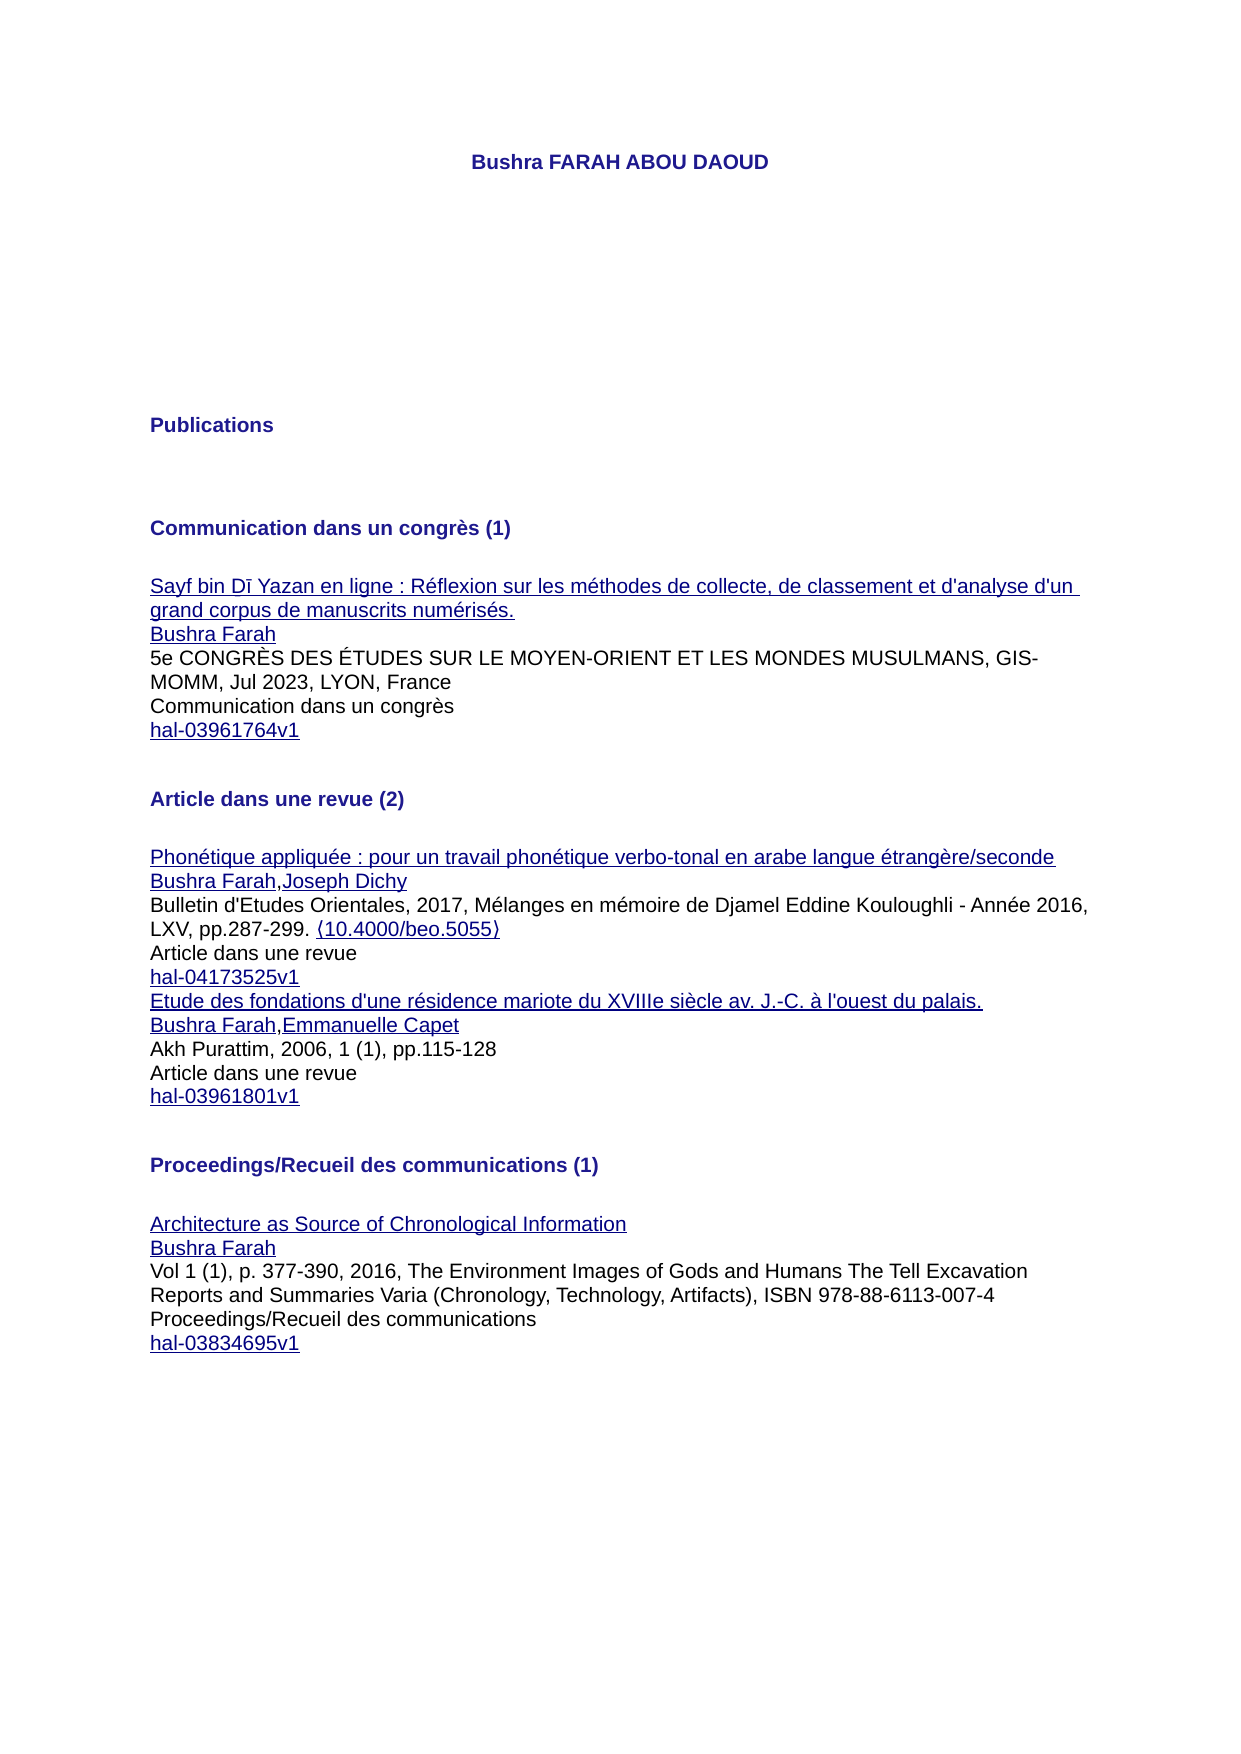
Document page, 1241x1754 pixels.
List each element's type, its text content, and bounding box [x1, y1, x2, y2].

subtitle Bushra FARAH ABOU DAOUD [150, 150, 1090, 174]
table_header Sayf bin Ḏī Yazan en ligne : Réflexion sur les méthodes de collecte, de classement et d'analyse d'un grand corpus de manuscrits numérisés. Bushra Farah 5e CONGRÈS DES ÉTUDES SUR LE MOYEN-ORIENT ET LES MONDES MUSULMANS, GIS-MOMM, Jul 2023, LYON, France Communication dans un congrès hal-03961764v1 [150, 574, 1090, 742]
table_header Architecture as Source of Chronological Information Bushra Farah Vol 1 (1), p. 377-390, 2016, The Environment Images of Gods and Humans The Tell Excavation Reports and Summaries Varia (Chronology, Technology, Artifacts), ISBN 978-88-6113-007-4 Proceedings/Recueil des communications hal-03834695v1 [150, 1211, 1090, 1355]
table_cell Etude des fondations d'une résidence mariote du XVIIIe siècle av. J.-C. à l'ouest du palais. Bushra Farah,Emmanuelle Capet Akh Purattim, 2006, 1 (1), pp.115-128 Article dans une revue hal-03961801v1 [150, 989, 1090, 1108]
table_header Phonétique appliquée : pour un travail phonétique verbo-tonal en arabe langue étrangère/seconde Bushra Farah,Joseph Dichy Bulletin d'Etudes Orientales, 2017, Mélanges en mémoire de Djamel Eddine Kouloughli - Année 2016, LXV, pp.287-299. ⟨10.4000/beo.5055⟩ Article dans une revue hal-04173525v1 [150, 845, 1090, 988]
subtitle Communication dans un congrès (1) [150, 516, 1090, 539]
subtitle Publications [150, 412, 1090, 436]
subtitle Article dans une revue (2) [150, 786, 1090, 810]
subtitle Proceedings/Recueil des communications (1) [150, 1153, 1090, 1177]
